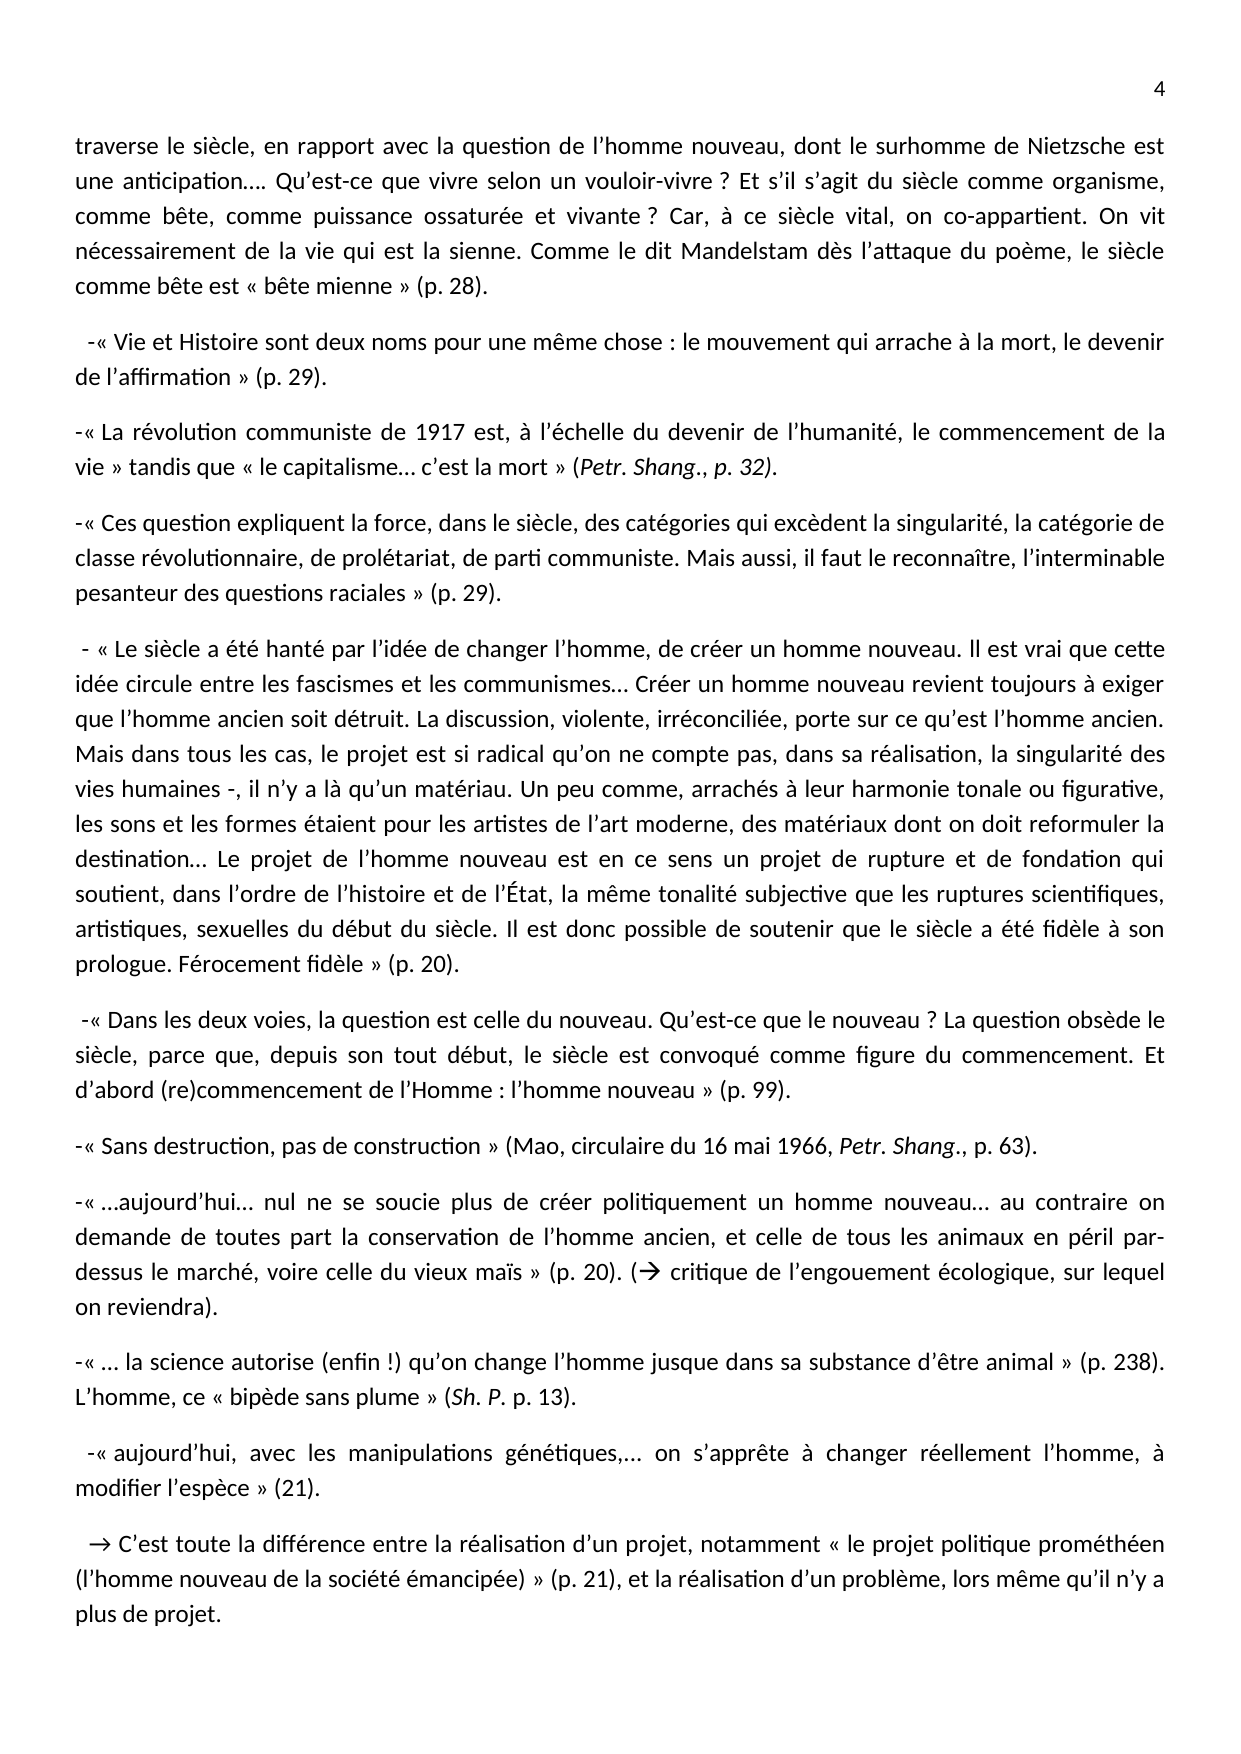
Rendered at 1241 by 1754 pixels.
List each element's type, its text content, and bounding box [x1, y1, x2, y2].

text -« aujourd’hui, avec les manipulations génétiques,... on s’apprête à changer réellement l’homme, à modifier l’espèce » (21). [75, 1437, 1165, 1503]
text -« Vie et Histoire sont deux noms pour une même chose : le mouvement qui arrache à la mort, le devenir de l’affirmation » (p. 29). [75, 326, 1165, 391]
text -« La révolution communiste de 1917 est, à l’échelle du devenir de l’humanité, le commencement de la vie » tandis que « le capitalisme… c’est la mort » (Petr. Shang., p. 32). [75, 416, 1165, 482]
text -« Sans destruction, pas de construction » (Mao, circulaire du 16 mai 1966, Petr. Shang., p. 63). [75, 1130, 1165, 1160]
text -« … la science autorise (enfin !) qu’on change l’homme jusque dans sa substance d’être animal » (p. 238). L’homme, ce « bipède sans plume » (Sh. P. p. 13). [75, 1346, 1165, 1412]
text -« Dans les deux voies, la question est celle du nouveau. Qu’est-ce que le nouveau ? La question obsède le siècle, parce que, depuis son tout début, le siècle est convoqué comme figure du commencement. Et d’abord (re)commencement de l’Homme : l’homme nouveau » (p. 99). [75, 1004, 1165, 1104]
text - « Le siècle a été hanté par l’idée de changer l’homme, de créer un homme nouveau. ll est vrai que cette idée circule entre les fascismes et les communismes… Créer un homme nouveau revient toujours à exiger que l’homme ancien soit détruit. La discussion, violente, irréconciliée, porte sur ce qu’est l’homme ancien. Mais dans tous les cas, le projet est si radical qu’on ne compte pas, dans sa réalisation, la singularité des vies humaines -, il n’y a là qu’un matériau. Un peu comme, arrachés à leur harmonie tonale ou figurative, les sons et les formes étaient pour les artistes de l’art moderne, des matériaux dont on doit reformuler la destination… Le projet de l’homme nouveau est en ce sens un projet de rupture et de fondation qui soutient, dans l’ordre de l’histoire et de l’État, la même tonalité subjective que les ruptures scientifiques, artistiques, sexuelles du début du siècle. Il est donc possible de soutenir que le siècle a été fidèle à son prologue. Férocement fidèle » (p. 20). [75, 633, 1165, 979]
text -« Ces question expliquent la force, dans le siècle, des catégories qui excèdent la singularité, la catégorie de classe révolutionnaire, de prolétariat, de parti communiste. Mais aussi, il faut le reconnaître, l’interminable pesanteur des questions raciales » (p. 29). [75, 507, 1165, 608]
text -« …aujourd’hui… nul ne se soucie plus de créer politiquement un homme nouveau… au contraire on demande de toutes part la conservation de l’homme ancien, et celle de tous les animaux en péril par-dessus le marché, voire celle du vieux maïs » (p. 20). ( critique de l’engouement écologique, sur lequel on reviendra). [75, 1186, 1165, 1321]
text traverse le siècle, en rapport avec la question de l’homme nouveau, dont le surhomme de Nietzsche est une anticipation…. Qu’est-ce que vivre selon un vouloir-vivre ? Et s’il s’agit du siècle comme organisme, comme bête, comme puissance ossaturée et vivante ? Car, à ce siècle vital, on co-appartient. On vit nécessairement de la vie qui est la sienne. Comme le dit Mandelstam dès l’attaque du poème, le siècle comme bête est « bête mienne » (p. 28). [75, 130, 1165, 300]
text → C’est toute la différence entre la réalisation d’un projet, notamment « le projet politique prométhéen (l’homme nouveau de la société émancipée) » (p. 21), et la réalisation d’un problème, lors même qu’il n’y a plus de projet. [75, 1528, 1165, 1629]
